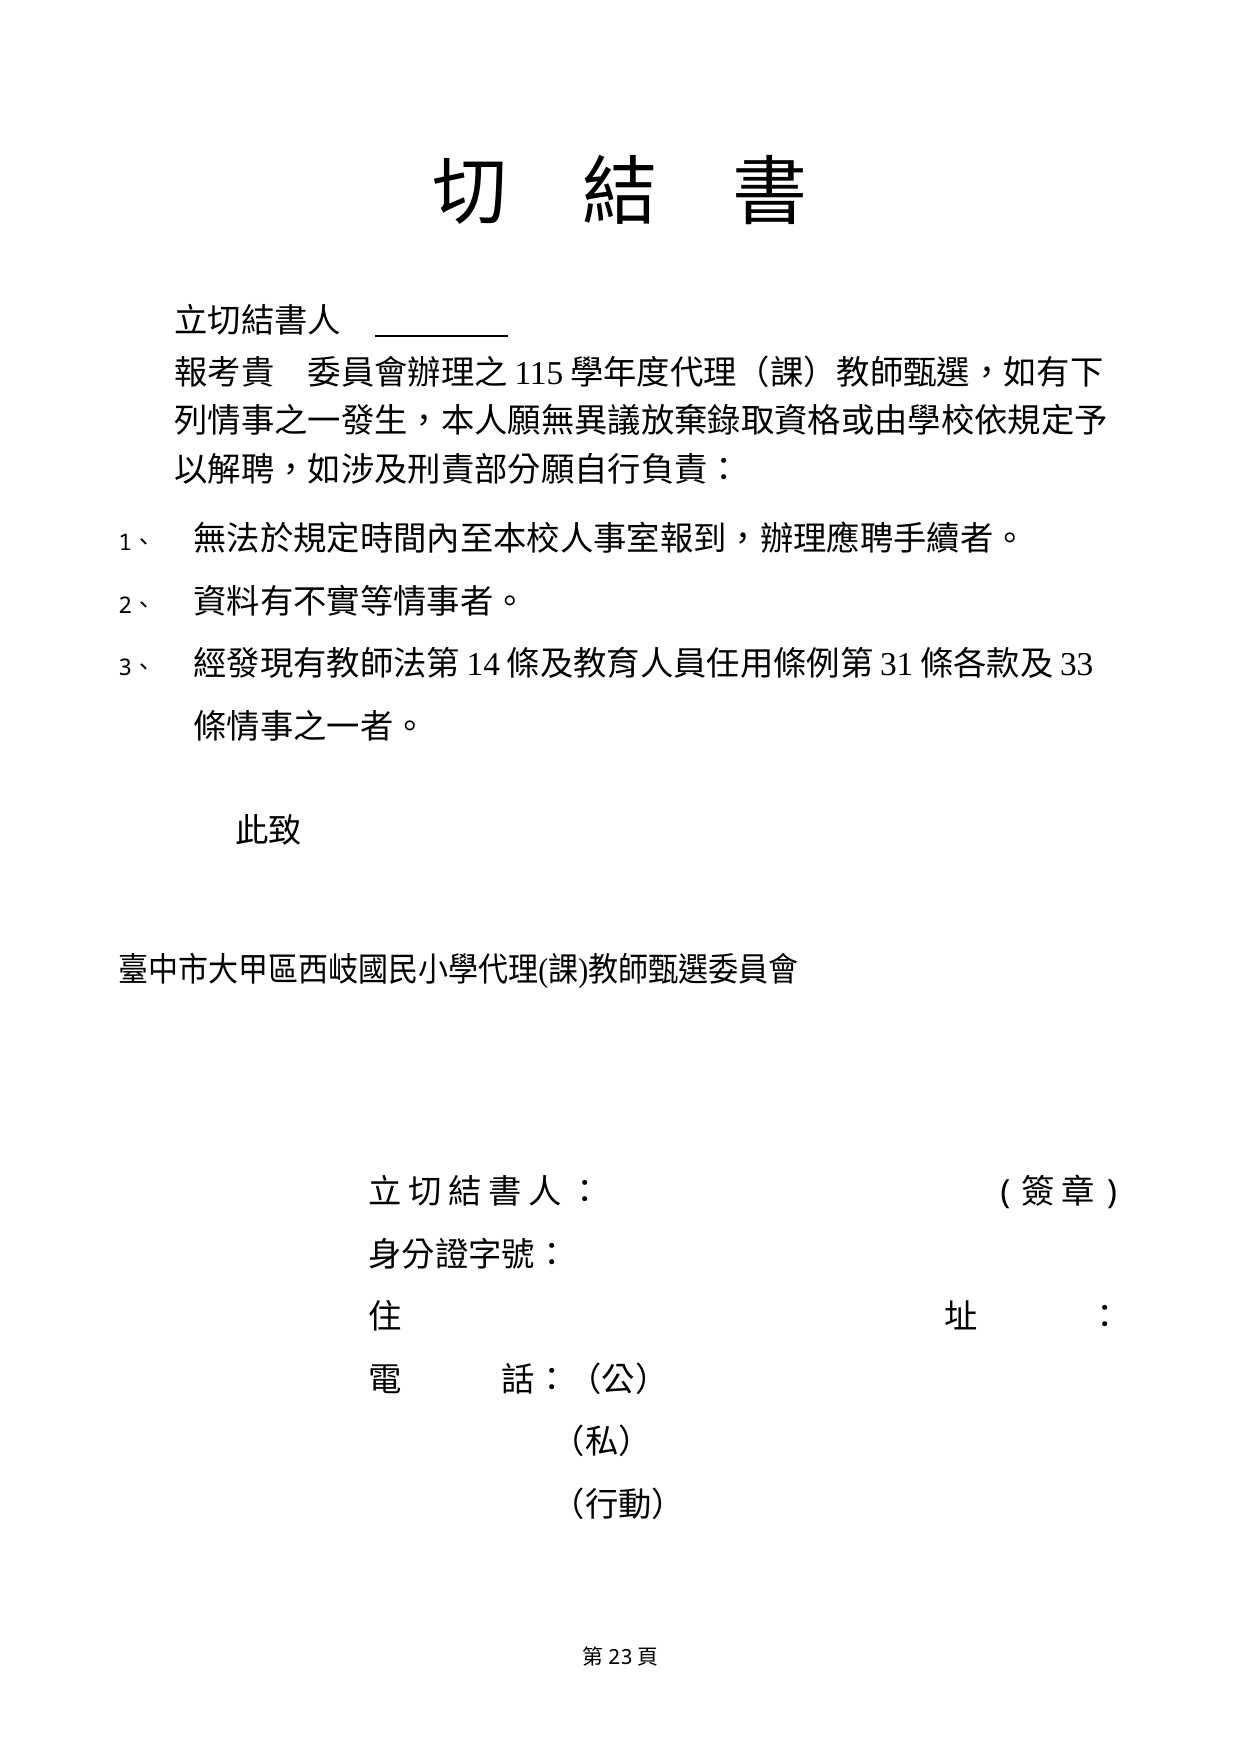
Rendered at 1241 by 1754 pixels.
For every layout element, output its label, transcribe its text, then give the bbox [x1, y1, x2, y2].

list 經發現有教師法第14條及教育人員任用條例第31條各款及33條情事之一者。 [118, 620, 1122, 745]
text 立切結書人： (簽章) 身分證字號： [368, 1164, 1122, 1276]
text 住 址： 電 話：（公） [368, 1290, 1122, 1401]
text 切 結 書 [118, 131, 1122, 240]
list 無法於規定時間內至本校人事室報到，辦理應聘手續者。 [118, 495, 1122, 557]
text 此致 [118, 804, 1122, 852]
text 報考貴 委員會辦理之115學年度代理（課）教師甄選，如有下列情事之一發生，本人願無異議放棄錄取資格或由學校依規定予以解聘，如涉及刑責部分願自行負責： [174, 346, 1122, 491]
text （私） [118, 1415, 1122, 1463]
text 臺中市大甲區西岐國民小學代理(課)教師甄選委員會 [118, 925, 1122, 988]
list 資料有不實等情事者。 [118, 557, 1122, 620]
text 立切結書人 [174, 293, 1122, 342]
text （行動） [118, 1478, 1122, 1526]
